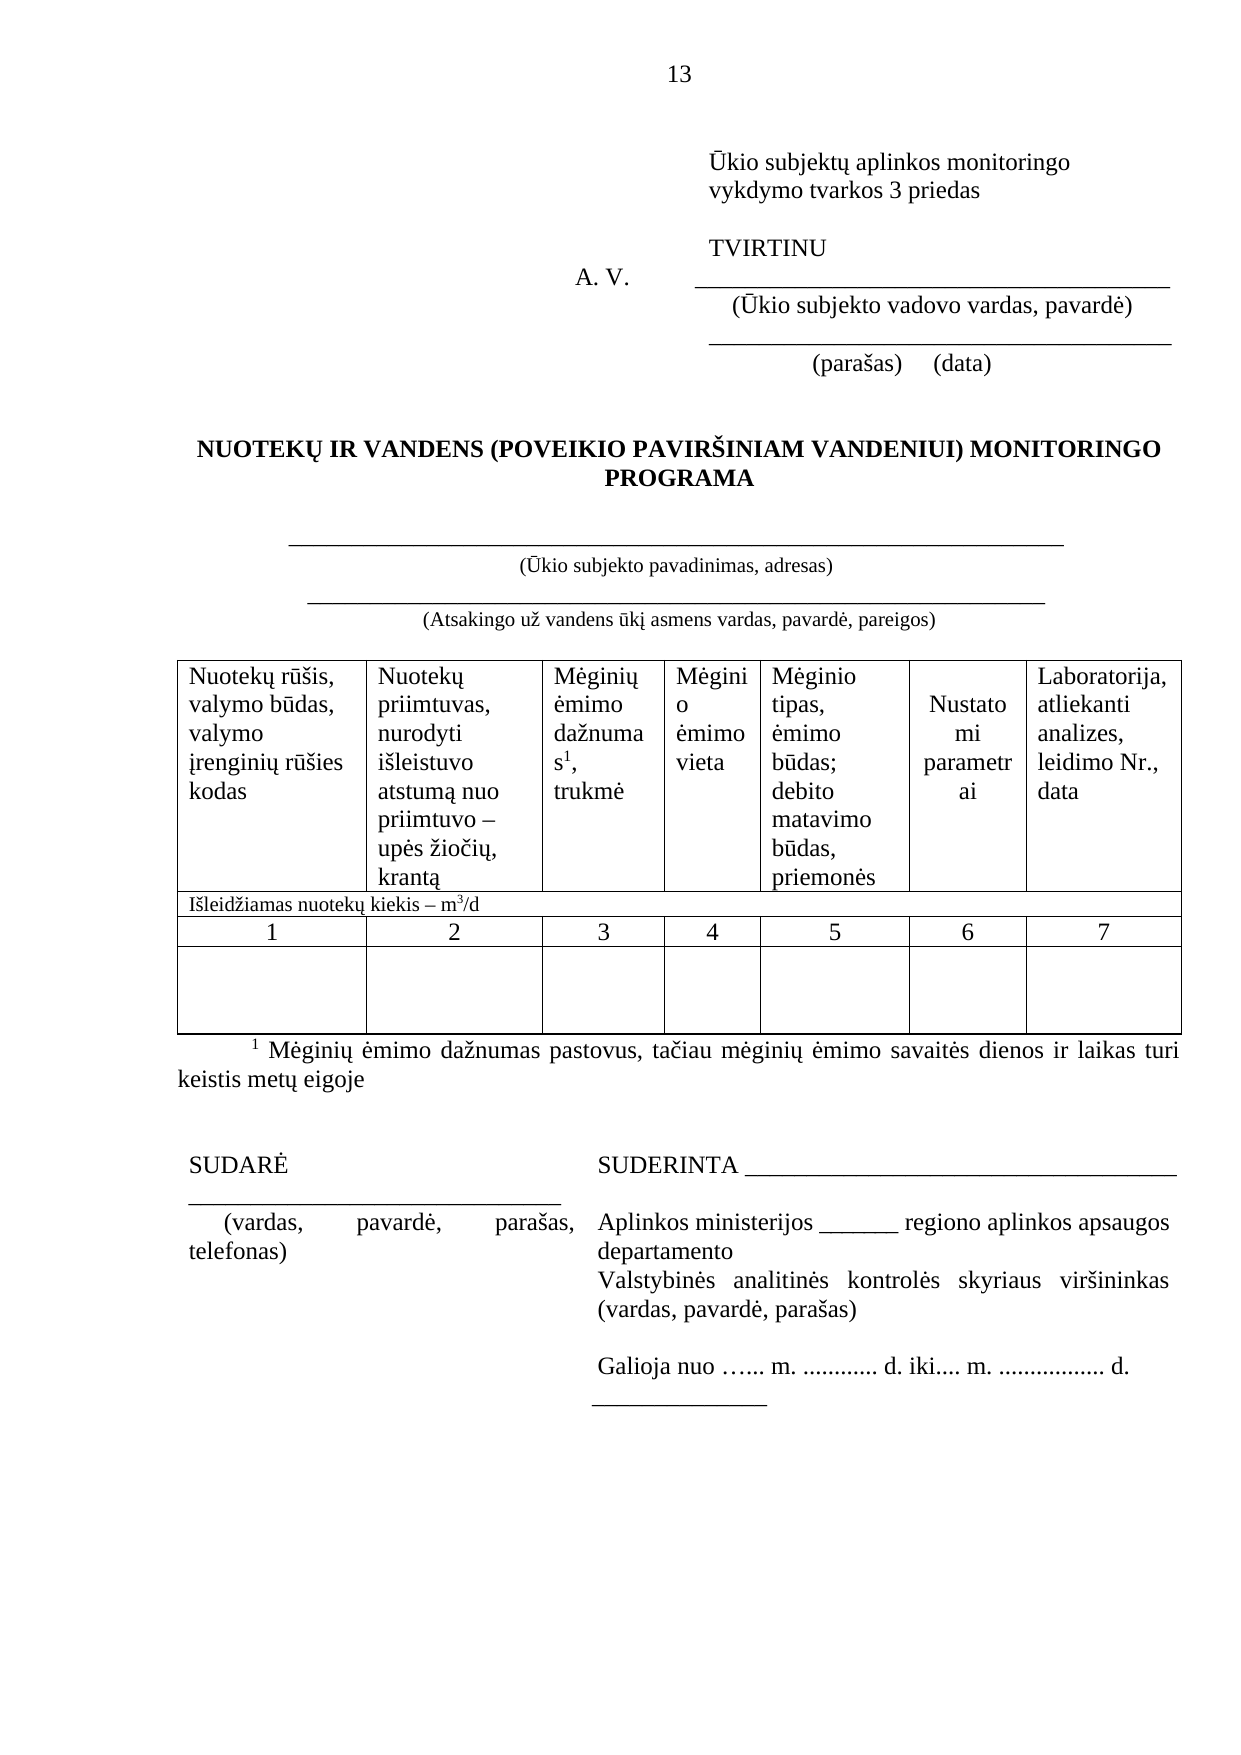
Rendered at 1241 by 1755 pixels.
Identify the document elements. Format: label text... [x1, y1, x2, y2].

table_cell [761, 947, 909, 1033]
text (Ūkio subjekto vadovo vardas, pavardė) [177, 291, 1181, 319]
text ___________________________________________________________ [177, 578, 1181, 607]
text (Atsakingo už vandens ūkį asmens vardas, pavardė, pareigos) [177, 607, 1181, 631]
text ______________________________________________________________ [177, 521, 1181, 549]
text TVIRTINU [177, 233, 1181, 262]
table_cell [1027, 947, 1181, 1033]
text ______________ [177, 1380, 1181, 1409]
table_header Mėginių ėmimo dažnumas1, trukmė [543, 661, 664, 891]
table_header Nuotekų rūšis, valymo būdas, valymo įrenginių rūšies kodas [178, 661, 366, 891]
table_header Nustatomi parametrai [910, 661, 1026, 891]
text NUOTEKŲ IR VANDENS (POVEIKIO PAVIRŠINIAM VANDENIUI) MONITORINGO PROGRAMA [177, 434, 1181, 492]
table_cell 3 [543, 917, 664, 946]
table_header Nuotekų priimtuvas, nurodyti išleistuvo atstumą nuo priimtuvo – upės žiočių, krantą [367, 661, 542, 891]
text (Ūkio subjekto pavadinimas, adresas) [177, 549, 1181, 578]
table_header Mėginio tipas, ėmimo būdas; debito matavimo būdas, priemonės [761, 661, 909, 891]
table_header Mėginio ėmimo vieta [665, 661, 760, 891]
table_cell [910, 947, 1026, 1033]
text Ūkio subjektų aplinkos monitoringo [177, 147, 1181, 176]
table_cell 6 [910, 917, 1026, 946]
table_cell 2 [367, 917, 542, 946]
table_cell [178, 947, 366, 1033]
text A. V. ______________________________________ [177, 262, 1181, 291]
table_header SUDARĖ (vardas, pavardė, parašas, telefonas) [177, 1150, 586, 1380]
text (parašas) (data) [177, 348, 1181, 377]
text _____________________________________ [177, 319, 1181, 348]
table_header SUDERINTA Aplinkos ministerijos regiono aplinkos apsaugos departamento Valstybinės analitinės kontrolės skyriaus viršininkas (vardas, pavardė, parašas) Galioja nuo …... m. ............ d. iki.... m. ................. d. [586, 1150, 1181, 1380]
table_cell [665, 947, 760, 1033]
table_cell 4 [665, 917, 760, 946]
table_cell 5 [761, 917, 909, 946]
table_cell 7 [1027, 917, 1181, 946]
text vykdymo tvarkos 3 priedas [177, 176, 1181, 204]
table_cell [543, 947, 664, 1033]
table_cell 1 [178, 917, 366, 946]
table_header Laboratorija, atliekanti analizes, leidimo Nr., data [1027, 661, 1181, 891]
table_cell [367, 947, 542, 1033]
text 1 Mėginių ėmimo dažnumas pastovus, tačiau mėginių ėmimo savaitės dienos ir laikas turi keistis metų eigoje [177, 1035, 1181, 1092]
table_cell Išleidžiamas nuotekų kiekis – m3/d [178, 892, 1181, 916]
